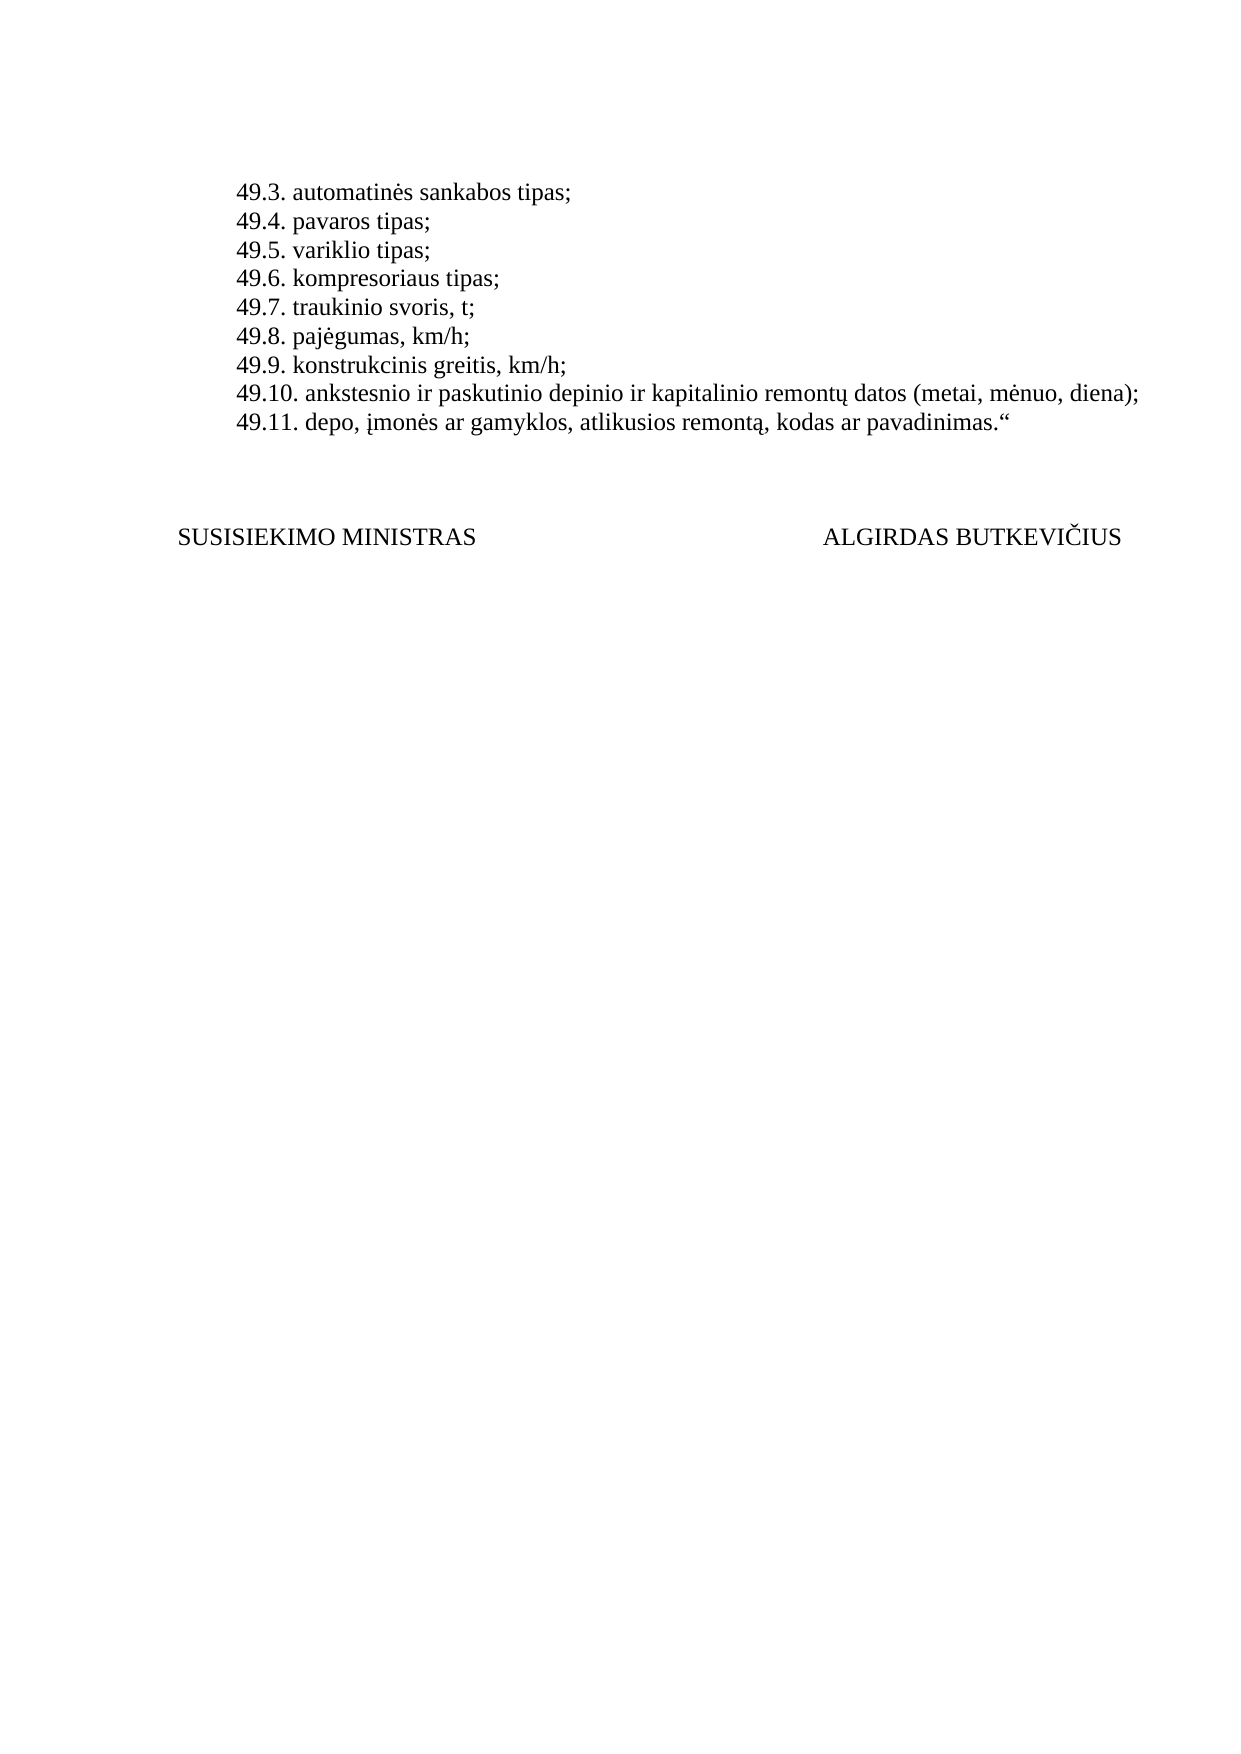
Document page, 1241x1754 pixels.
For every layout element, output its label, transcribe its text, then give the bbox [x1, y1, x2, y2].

text 49.5. variklio tipas; [177, 235, 1181, 263]
text 49.6. kompresoriaus tipas; [177, 263, 1181, 292]
text SUSISIEKIMO MINISTRAS ALGIRDAS BUTKEVIČIUS [177, 522, 1181, 551]
text 49.10. ankstesnio ir paskutinio depinio ir kapitalinio remontų datos (metai, mėnuo, diena); [177, 378, 1181, 407]
text 49.7. traukinio svoris, t; [177, 292, 1181, 321]
text 49.3. automatinės sankabos tipas; [177, 177, 1181, 206]
text 49.9. konstrukcinis greitis, km/h; [177, 350, 1181, 378]
text 49.4. pavaros tipas; [177, 206, 1181, 235]
text 49.8. pajėgumas, km/h; [177, 321, 1181, 350]
text 49.11. depo, įmonės ar gamyklos, atlikusios remontą, kodas ar pavadinimas.“ [177, 407, 1181, 436]
